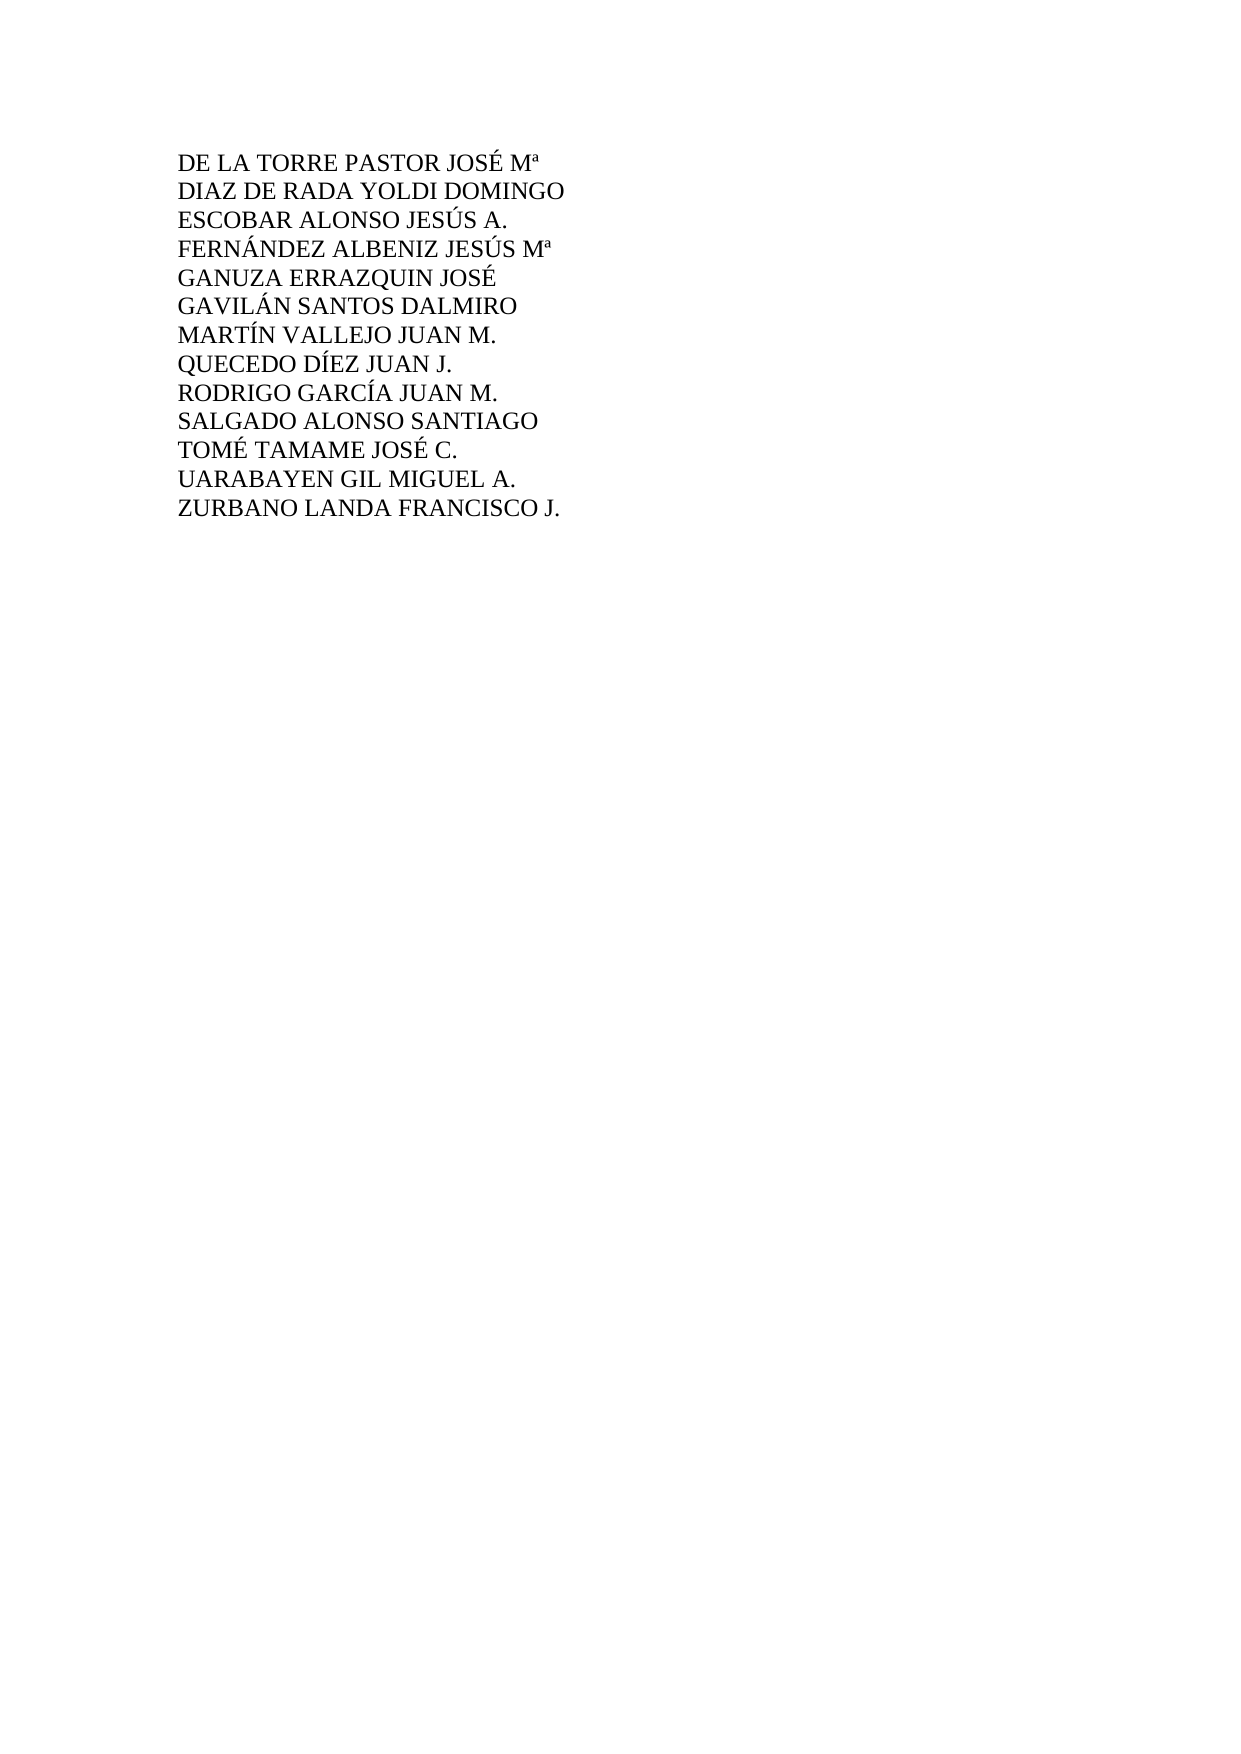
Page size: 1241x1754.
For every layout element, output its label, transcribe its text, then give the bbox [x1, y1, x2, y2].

text GAVILÁN SANTOS DALMIRO [177, 291, 1063, 320]
text MARTÍN VALLEJO JUAN M. [177, 320, 1063, 349]
text ZURBANO LANDA FRANCISCO J. [177, 493, 1063, 521]
text DIAZ DE RADA YOLDI DOMINGO [177, 176, 1063, 205]
text FERNÁNDEZ ALBENIZ JESÚS Mª [177, 234, 1063, 263]
text ESCOBAR ALONSO JESÚS A. [177, 205, 1063, 234]
text SALGADO ALONSO SANTIAGO [177, 406, 1063, 435]
text UARABAYEN GIL MIGUEL A. [177, 464, 1063, 493]
text GANUZA ERRAZQUIN JOSÉ [177, 263, 1063, 291]
text RODRIGO GARCÍA JUAN M. [177, 378, 1063, 406]
text QUECEDO DÍEZ JUAN J. [177, 349, 1063, 378]
text TOMÉ TAMAME JOSÉ C. [177, 435, 1063, 464]
text DE LA TORRE PASTOR JOSÉ Mª [177, 148, 1063, 176]
